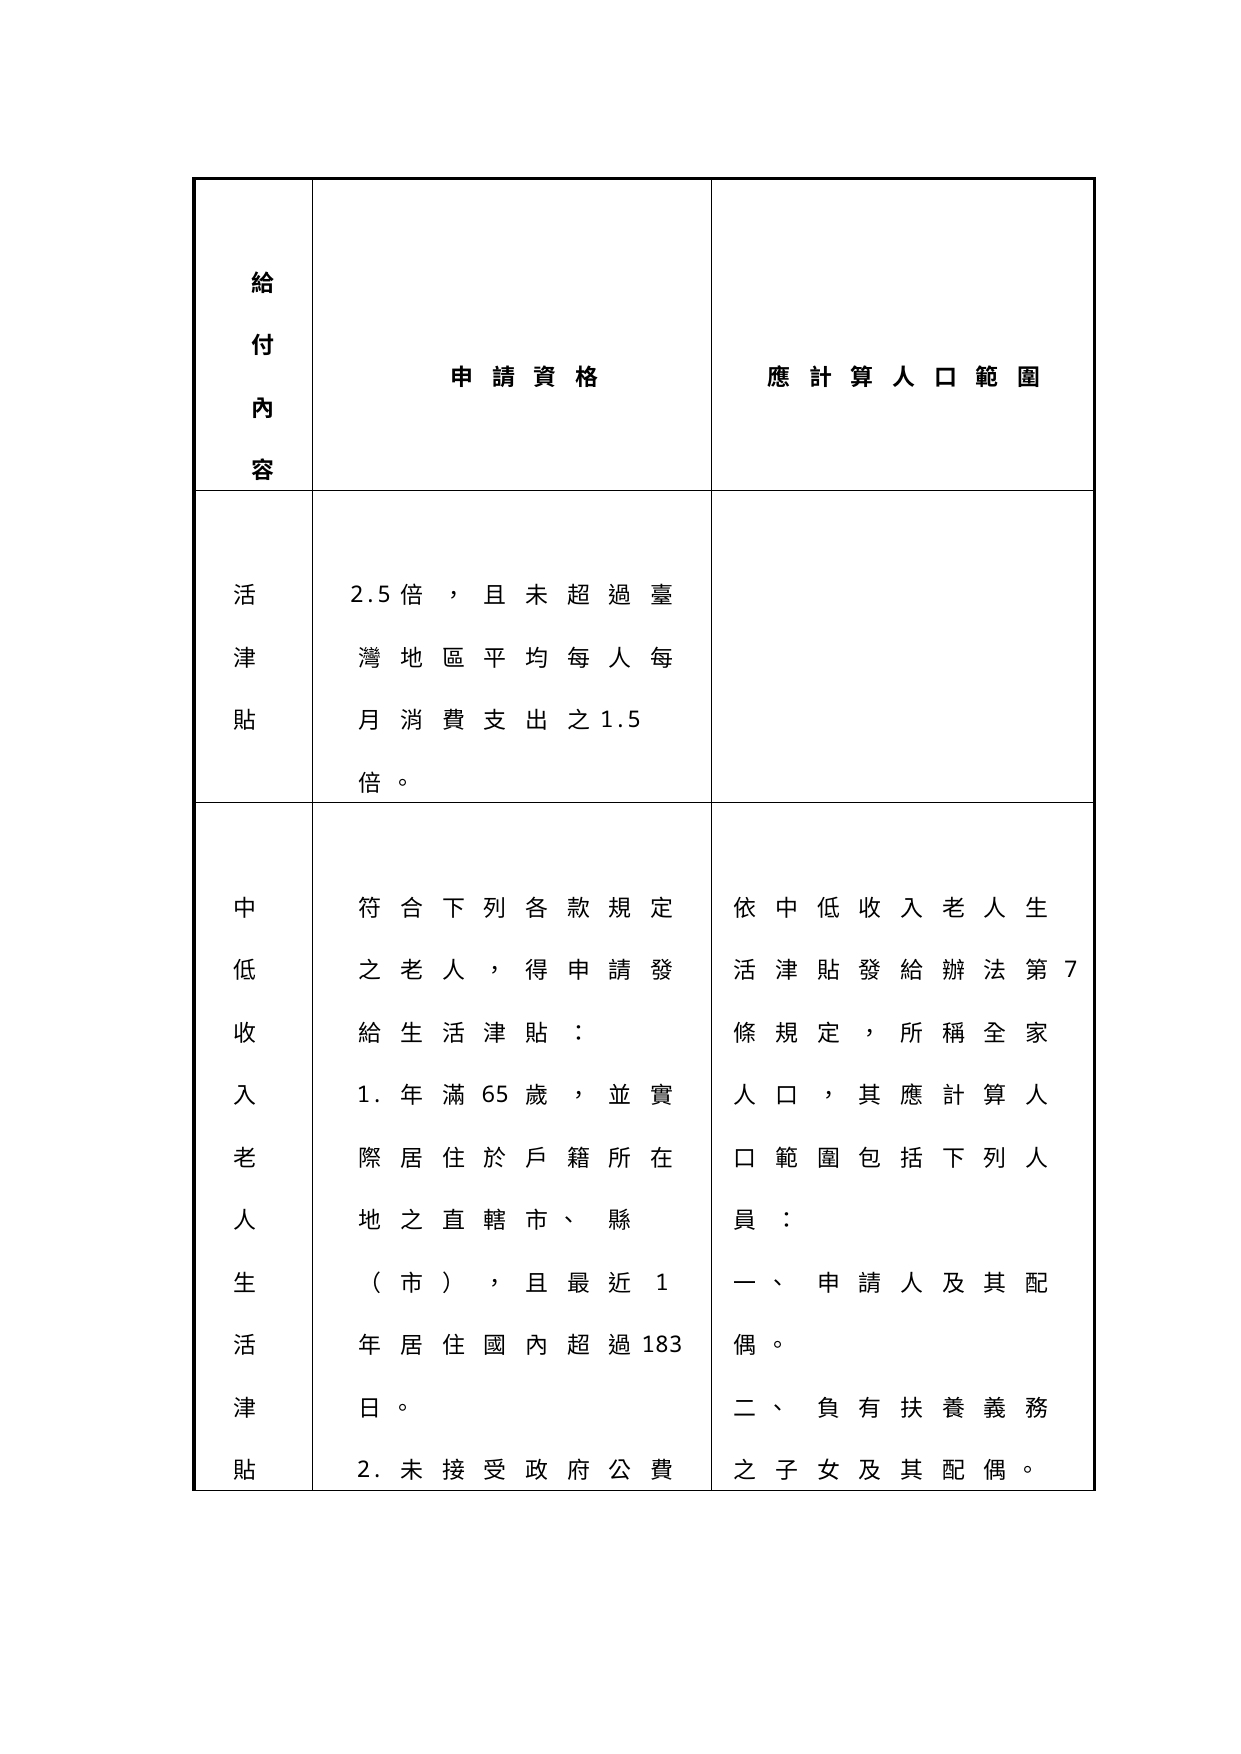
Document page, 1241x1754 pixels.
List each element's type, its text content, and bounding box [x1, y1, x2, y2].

table_cell 依中低收入老人生活津貼發給辦法第7條規定，所稱全家人口，其應計算人口範圍包括下列人員： 一、申請人及其配偶。 二、負有扶養義務之子女及其配偶。 [712, 803, 1093, 1490]
table_cell 符合下列各款規定之老人，得申請發給生活津貼： 1.年滿65歲，並實際居住於戶籍所在地之直轄市、縣（市），且最近1年居住國內超過183日。 2.未接受政府公費 [313, 803, 711, 1490]
table_cell [712, 491, 1093, 802]
table_header 給付內容 [196, 180, 312, 490]
table_cell 活津貼 [196, 491, 312, 802]
table_cell 中低收入老人生活津貼 [196, 803, 312, 1490]
table_header 應計算人口範圍 [712, 180, 1093, 490]
table_header 申請資格 [313, 180, 711, 490]
table_cell 2.5倍，且未超過臺灣地區平均每人每月消費支出之1.5倍。 [313, 491, 711, 802]
